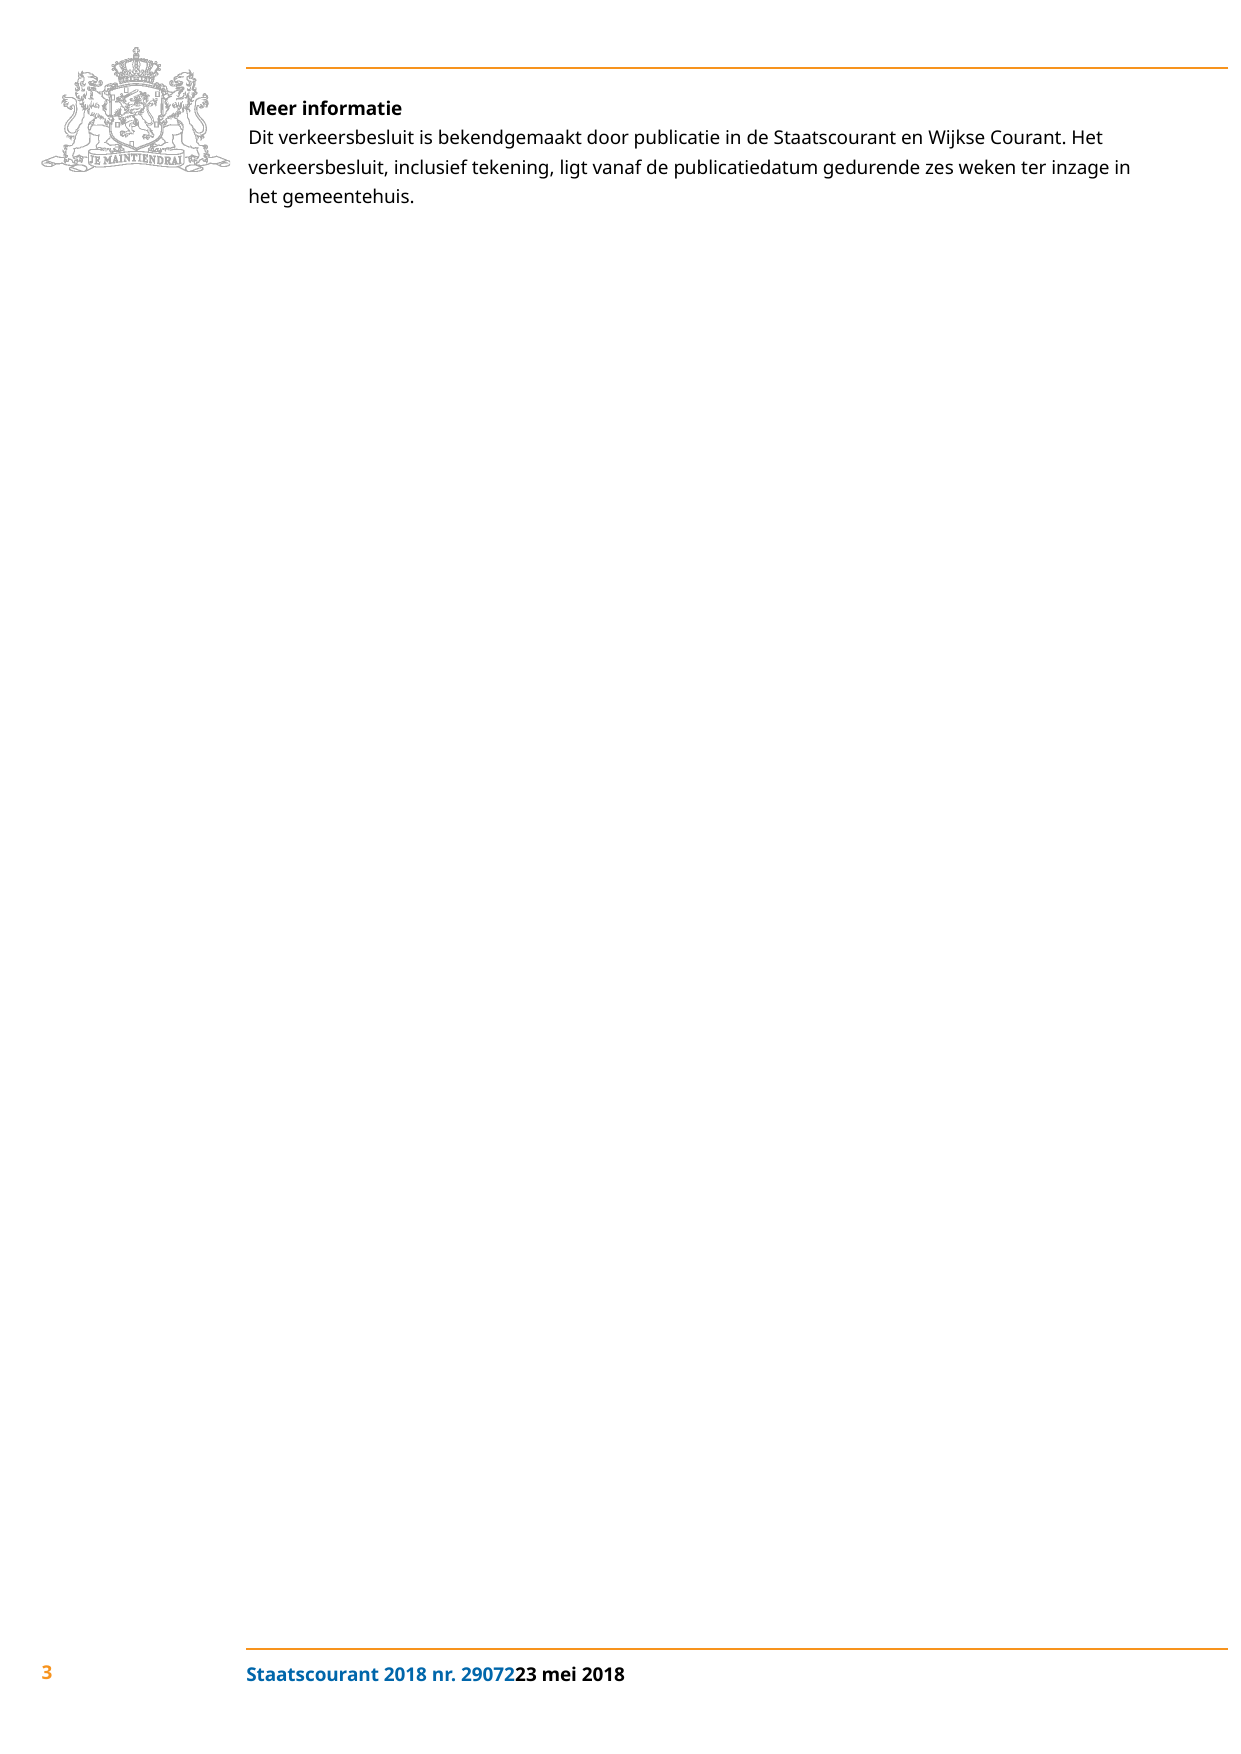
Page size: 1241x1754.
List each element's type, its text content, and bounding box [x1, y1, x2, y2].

text Dit verkeersbesluit is bekendgemaakt door publicatie in de Staatscourant en Wijkse Courant. Het verkeersbesluit, inclusief tekening, ligt vanaf de publicatiedatum gedurende zes weken ter inzage in het gemeentehuis. [248, 124, 1152, 209]
text Meer informatie [248, 95, 1152, 121]
picture [41, 47, 231, 172]
